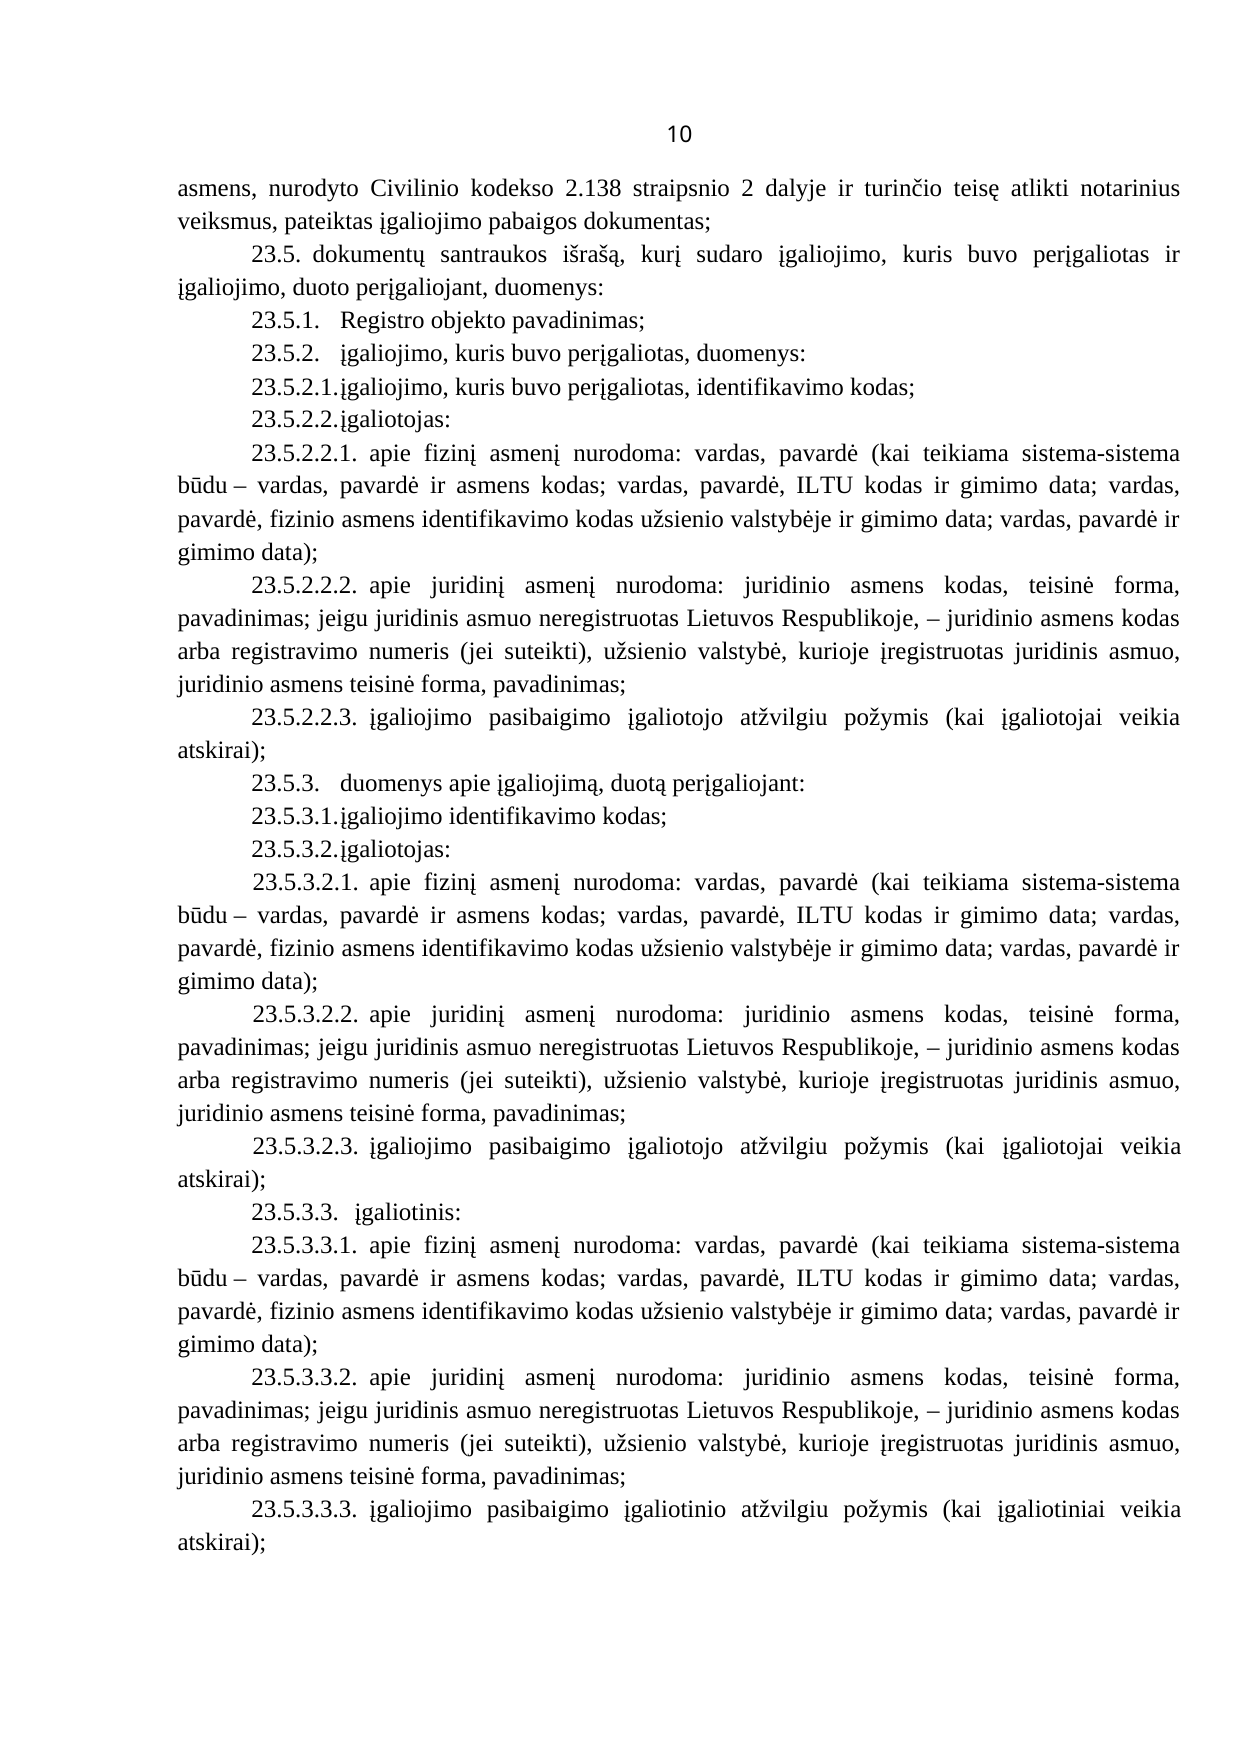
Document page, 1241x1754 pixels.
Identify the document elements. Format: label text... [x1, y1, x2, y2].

text 23.5.3.3.1. apie fizinį asmenį nurodoma: vardas, pavardė (kai teikiama sistema-sistema būdu – vardas, pavardė ir asmens kodas; vardas, pavardė, ILTU kodas ir gimimo data; vardas, pavardė, fizinio asmens identifikavimo kodas užsienio valstybėje ir gimimo data; vardas, pavardė ir gimimo data); [177, 1230, 1181, 1358]
text 23.5.3. duomenys apie įgaliojimą, duotą perįgaliojant: [251, 768, 1181, 797]
text 23.5.3.3.2. apie juridinį asmenį nurodoma: juridinio asmens kodas, teisinė forma, pavadinimas; jeigu juridinis asmuo neregistruotas Lietuvos Respublikoje, – juridinio asmens kodas arba registravimo numeris (jei suteikti), užsienio valstybė, kurioje įregistruotas juridinis asmuo, juridinio asmens teisinė forma, pavadinimas; [177, 1362, 1181, 1490]
text 23.5.3.3.3. įgaliojimo pasibaigimo įgaliotinio atžvilgiu požymis (kai įgaliotiniai veikia atskirai); [177, 1494, 1181, 1556]
text 23.5.1. Registro objekto pavadinimas; [177, 306, 1181, 334]
text 23.5.3.2.2. apie juridinį asmenį nurodoma: juridinio asmens kodas, teisinė forma, pavadinimas; jeigu juridinis asmuo neregistruotas Lietuvos Respublikoje, – juridinio asmens kodas arba registravimo numeris (jei suteikti), užsienio valstybė, kurioje įregistruotas juridinis asmuo, juridinio asmens teisinė forma, pavadinimas; [177, 999, 1181, 1127]
text 23.5.2. įgaliojimo, kuris buvo perįgaliotas, duomenys: [177, 338, 1181, 367]
text 23.5.2.1. įgaliojimo, kuris buvo perįgaliotas, identifikavimo kodas; [177, 372, 1181, 400]
text 23.5.2.2.3. įgaliojimo pasibaigimo įgaliotojo atžvilgiu požymis (kai įgaliotojai veikia atskirai); [177, 702, 1181, 763]
text asmens, nurodyto Civilinio kodekso 2.138 straipsnio 2 dalyje ir turinčio teisę atlikti notarinius veiksmus, pateiktas įgaliojimo pabaigos dokumentas; [177, 173, 1181, 235]
text 23.5.3.2.1. apie fizinį asmenį nurodoma: vardas, pavardė (kai teikiama sistema-sistema būdu – vardas, pavardė ir asmens kodas; vardas, pavardė, ILTU kodas ir gimimo data; vardas, pavardė, fizinio asmens identifikavimo kodas užsienio valstybėje ir gimimo data; vardas, pavardė ir gimimo data); [177, 867, 1181, 995]
text 23.5. dokumentų santraukos išrašą, kurį sudaro įgaliojimo, kuris buvo perįgaliotas ir įgaliojimo, duoto perįgaliojant, duomenys: [177, 239, 1181, 301]
text 23.5.2.2.2. apie juridinį asmenį nurodoma: juridinio asmens kodas, teisinė forma, pavadinimas; jeigu juridinis asmuo neregistruotas Lietuvos Respublikoje, – juridinio asmens kodas arba registravimo numeris (jei suteikti), užsienio valstybė, kurioje įregistruotas juridinis asmuo, juridinio asmens teisinė forma, pavadinimas; [177, 570, 1181, 697]
text 23.5.2.2. įgaliotojas: [177, 404, 1181, 433]
text 23.5.2.2.1. apie fizinį asmenį nurodoma: vardas, pavardė (kai teikiama sistema-sistema būdu – vardas, pavardė ir asmens kodas; vardas, pavardė, ILTU kodas ir gimimo data; vardas, pavardė, fizinio asmens identifikavimo kodas užsienio valstybėje ir gimimo data; vardas, pavardė ir gimimo data); [177, 438, 1181, 565]
text 23.5.3.3. įgaliotinis: [177, 1197, 1181, 1226]
text 23.5.3.2. įgaliotojas: [251, 834, 1181, 863]
text 23.5.3.2.3. įgaliojimo pasibaigimo įgaliotojo atžvilgiu požymis (kai įgaliotojai veikia atskirai); [177, 1131, 1181, 1193]
text 23.5.3.1. įgaliojimo identifikavimo kodas; [251, 801, 1181, 829]
